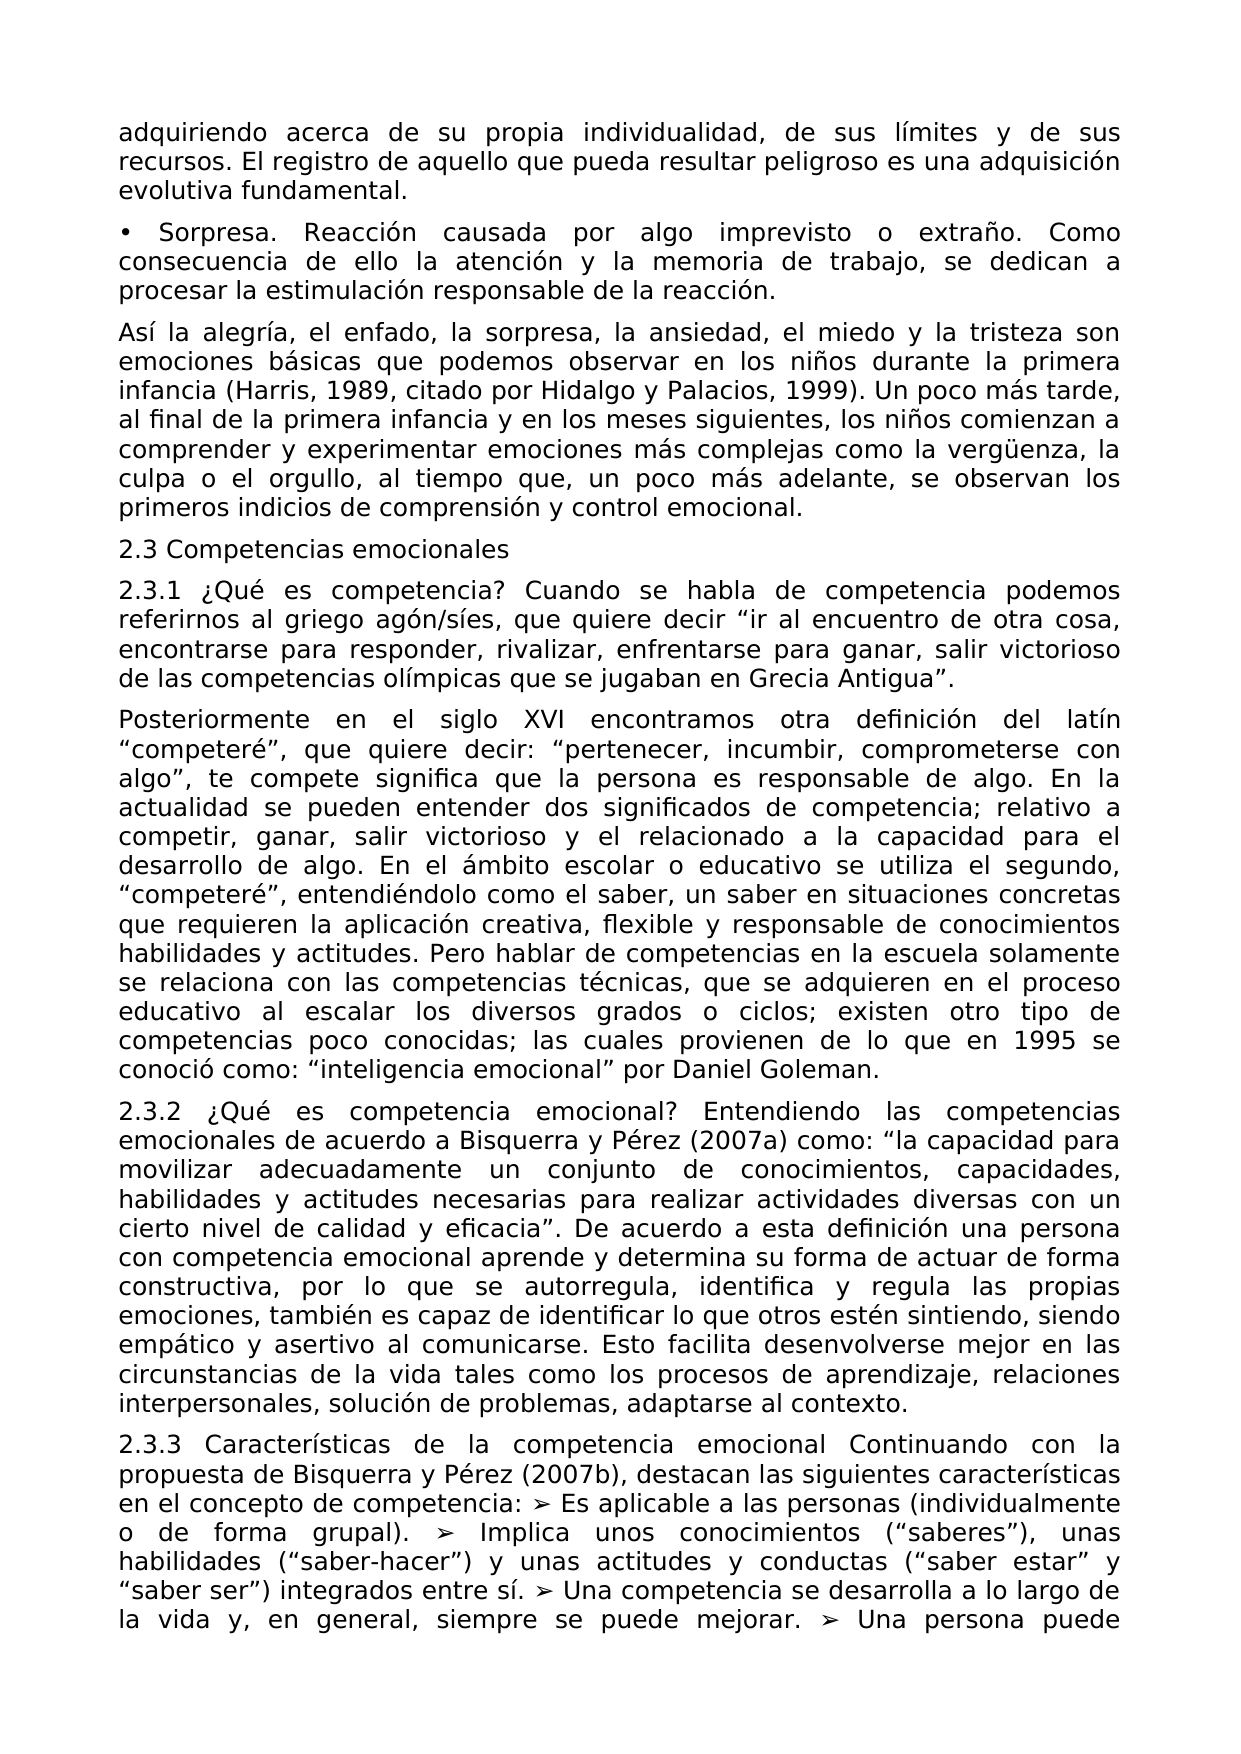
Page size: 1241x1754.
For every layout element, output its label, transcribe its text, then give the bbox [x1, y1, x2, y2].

text Posteriormente en el siglo XVI encontramos otra definición del latín “competeré”, que quiere decir: “pertenecer, incumbir, comprometerse con algo”, te compete significa que la persona es responsable de algo. En la actualidad se pueden entender dos significados de competencia; relativo a competir, ganar, salir victorioso y el relacionado a la capacidad para el desarrollo de algo. En el ámbito escolar o educativo se utiliza el segundo, “competeré”, entendiéndolo como el saber, un saber en situaciones concretas que requieren la aplicación creativa, flexible y responsable de conocimientos habilidades y actitudes. Pero hablar de competencias en la escuela solamente se relaciona con las competencias técnicas, que se adquieren en el proceso educativo al escalar los diversos grados o ciclos; existen otro tipo de competencias poco conocidas; las cuales provienen de lo que en 1995 se conoció como: “inteligencia emocional” por Daniel Goleman. [118, 706, 1122, 1085]
text • Sorpresa. Reacción causada por algo imprevisto o extraño. Como consecuencia de ello la atención y la memoria de trabajo, se dedican a procesar la estimulación responsable de la reacción. [118, 218, 1122, 306]
text 2.3 Competencias emocionales [118, 535, 1122, 564]
text 2.3.1 ¿Qué es competencia? Cuando se habla de competencia podemos referirnos al griego agón/síes, que quiere decir “ir al encuentro de otra cosa, encontrarse para responder, rivalizar, enfrentarse para ganar, salir victorioso de las competencias olímpicas que se jugaban en Grecia Antigua”. [118, 576, 1122, 693]
text 2.3.3 Características de la competencia emocional Continuando con la propuesta de Bisquerra y Pérez (2007b), destacan las siguientes características en el concepto de competencia: ➢ Es aplicable a las personas (individualmente o de forma grupal). ➢ Implica unos conocimientos (“saberes”), unas habilidades (“saber-hacer”) y unas actitudes y conductas (“saber estar” y “saber ser”) integrados entre sí. ➢ Una competencia se desarrolla a lo largo de la vida y, en general, siempre se puede mejorar. ➢ Una persona puede [118, 1431, 1122, 1635]
text 2.3.2 ¿Qué es competencia emocional? Entendiendo las competencias emocionales de acuerdo a Bisquerra y Pérez (2007a) como: “la capacidad para movilizar adecuadamente un conjunto de conocimientos, capacidades, habilidades y actitudes necesarias para realizar actividades diversas con un cierto nivel de calidad y eficacia”. De acuerdo a esta definición una persona con competencia emocional aprende y determina su forma de actuar de forma constructiva, por lo que se autorregula, identifica y regula las propias emociones, también es capaz de identificar lo que otros estén sintiendo, siendo empático y asertivo al comunicarse. Esto facilita desenvolverse mejor en las circunstancias de la vida tales como los procesos de aprendizaje, relaciones interpersonales, solución de problemas, adaptarse al contexto. [118, 1097, 1122, 1418]
text adquiriendo acerca de su propia individualidad, de sus límites y de sus recursos. El registro de aquello que pueda resultar peligroso es una adquisición evolutiva fundamental. [118, 118, 1122, 206]
text Así la alegría, el enfado, la sorpresa, la ansiedad, el miedo y la tristeza son emociones básicas que podemos observar en los niños durante la primera infancia (Harris, 1989, citado por Hidalgo y Palacios, 1999). Un poco más tarde, al final de la primera infancia y en los meses siguientes, los niños comienzan a comprender y experimentar emociones más complejas como la vergüenza, la culpa o el orgullo, al tiempo que, un poco más adelante, se observan los primeros indicios de comprensión y control emocional. [118, 318, 1122, 522]
